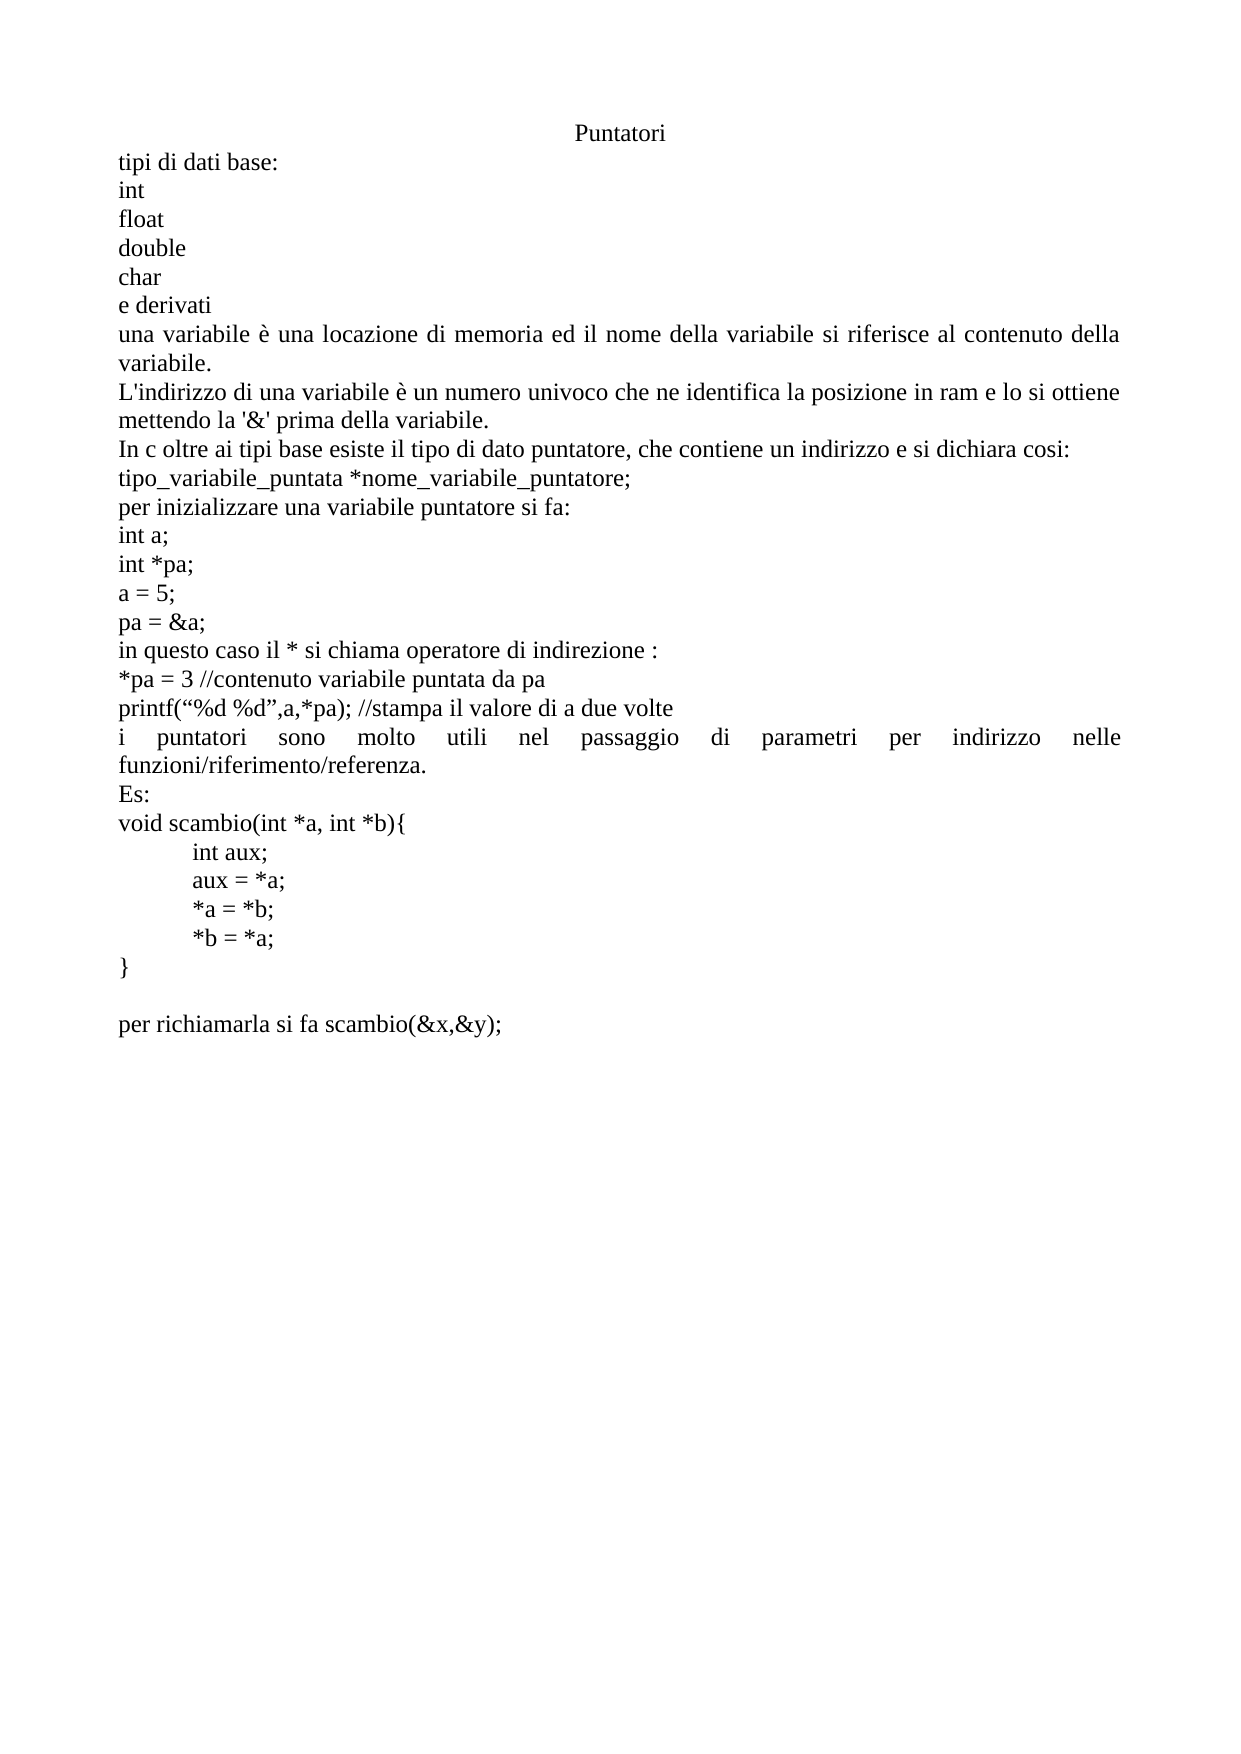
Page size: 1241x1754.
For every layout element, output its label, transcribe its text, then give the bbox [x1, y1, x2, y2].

text per richiamarla si fa scambio(&x,&y); [118, 1009, 1122, 1038]
text char [118, 262, 1122, 291]
text void scambio(int *a, int *b){ [118, 808, 1122, 837]
text *pa = 3 //contenuto variabile puntata da pa [118, 664, 1122, 693]
text e derivati [118, 291, 1122, 319]
text L'indirizzo di una variabile è un numero univoco che ne identifica la posizione in ram e lo si ottiene mettendo la '&' prima della variabile. [118, 377, 1122, 434]
text a = 5; [118, 578, 1122, 607]
text int [118, 176, 1122, 204]
text tipo_variabile_puntata *nome_variabile_puntatore; [118, 463, 1122, 492]
text In c oltre ai tipi base esiste il tipo di dato puntatore, che contiene un indirizzo e si dichiara cosi: [118, 434, 1122, 463]
text una variabile è una locazione di memoria ed il nome della variabile si riferisce al contenuto della variabile. [118, 319, 1122, 377]
text pa = &a; [118, 607, 1122, 636]
text Puntatori [118, 118, 1122, 147]
text printf(“%d %d”,a,*pa); //stampa il valore di a due volte [118, 693, 1122, 722]
text *b = *a; [118, 923, 1122, 952]
text per inizializzare una variabile puntatore si fa: [118, 492, 1122, 521]
text tipi di dati base: [118, 147, 1122, 176]
text in questo caso il * si chiama operatore di indirezione : [118, 636, 1122, 664]
text float [118, 204, 1122, 233]
text i puntatori sono molto utili nel passaggio di parametri per indirizzo nelle funzioni/riferimento/referenza. [118, 722, 1122, 779]
text } [118, 952, 1122, 981]
text aux = *a; [118, 866, 1122, 894]
text double [118, 233, 1122, 262]
text Es: [118, 779, 1122, 808]
text int a; [118, 521, 1122, 549]
text int aux; [118, 837, 1122, 866]
text int *pa; [118, 549, 1122, 578]
text *a = *b; [118, 894, 1122, 923]
